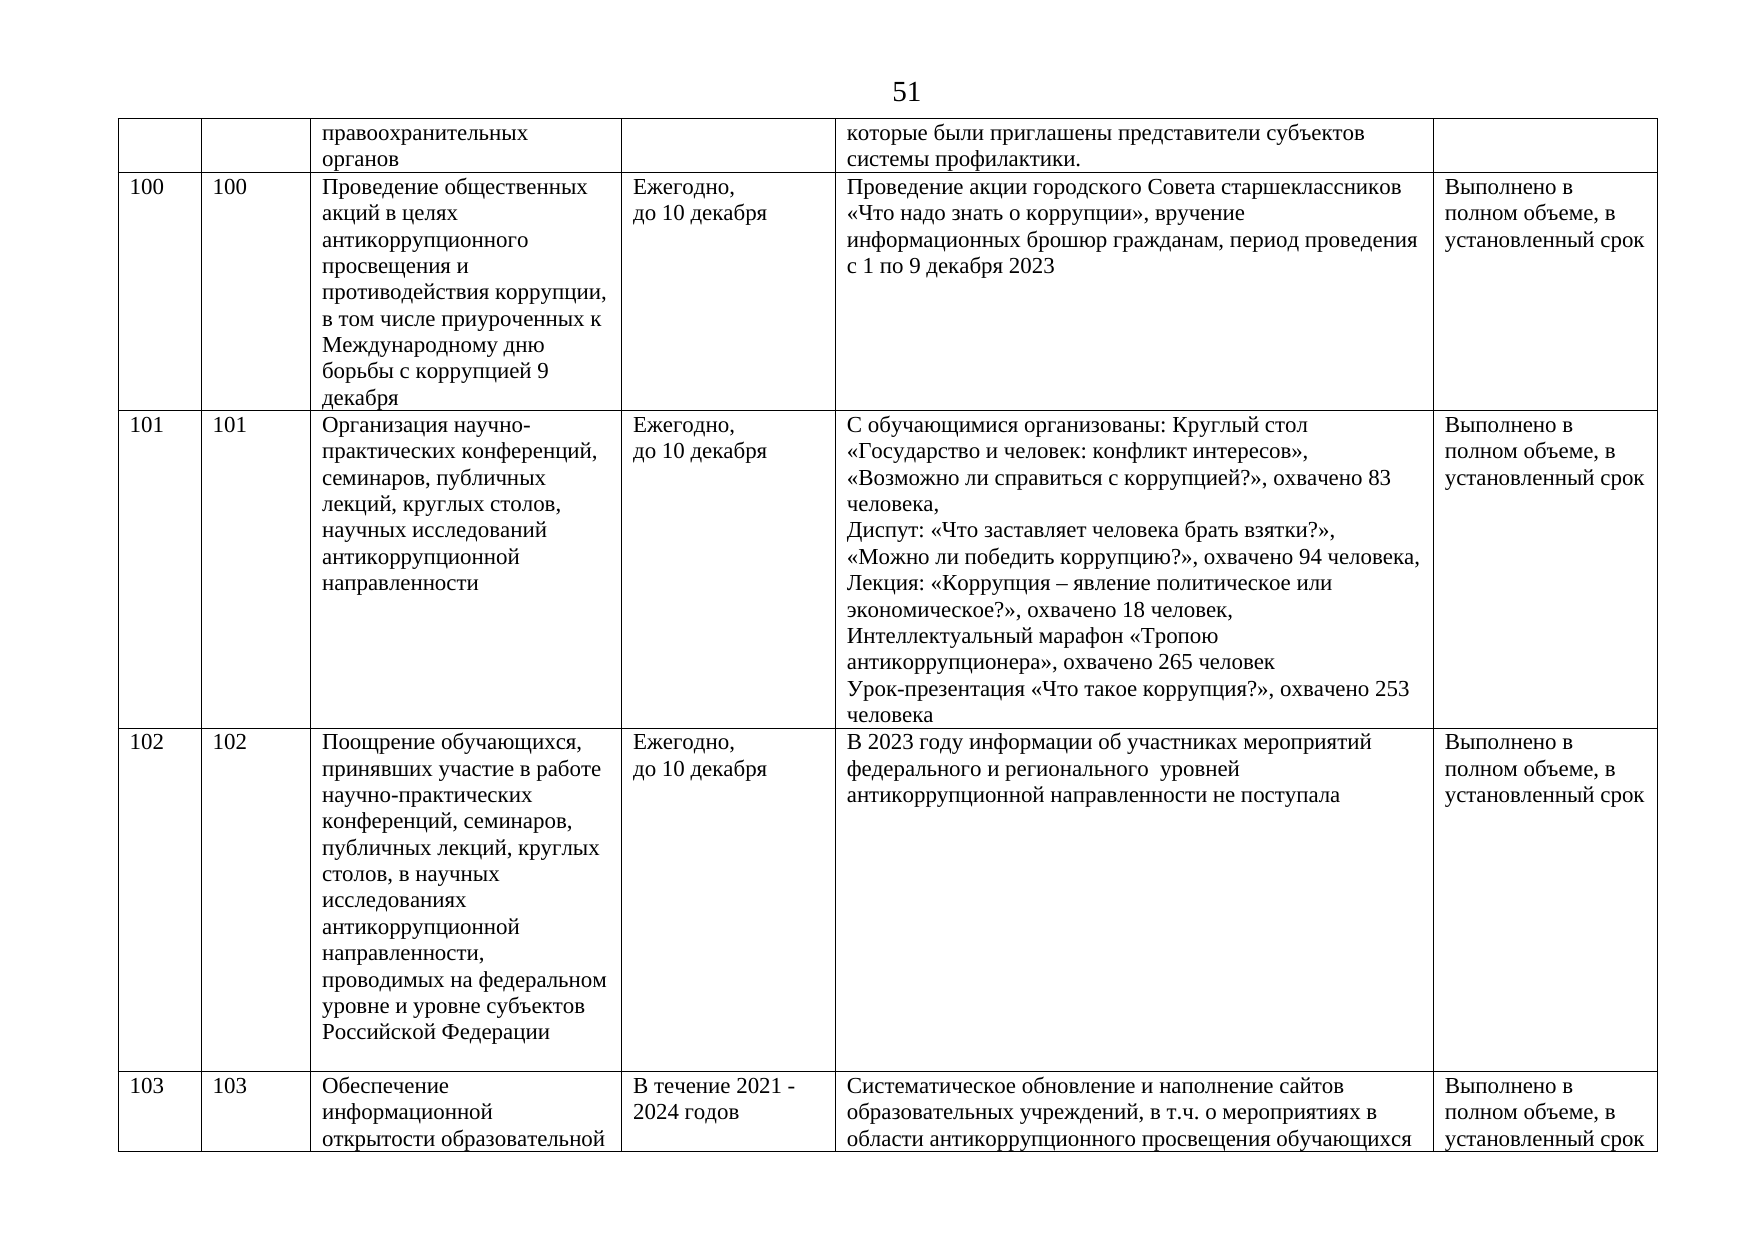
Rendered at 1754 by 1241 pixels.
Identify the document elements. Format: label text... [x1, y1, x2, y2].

table_cell [119, 119, 201, 172]
table_cell [622, 119, 835, 172]
table_cell Обеспечение информационной открытости образовательной [311, 1072, 621, 1151]
table_cell 103 [202, 1072, 310, 1151]
table_cell Ежегодно, до 10 декабря [622, 729, 835, 1071]
table_cell Выполнено в полном объеме, в установленный срок [1434, 173, 1657, 410]
table_cell Выполнено в полном объеме, в установленный срок [1434, 729, 1657, 1071]
table_cell С обучающимися организованы: Круглый стол «Государство и человек: конфликт интересов», «Возможно ли справиться с коррупцией?», охвачено 83 человека, Диспут: «Что заставляет человека брать взятки?», «Можно ли победить коррупцию?», охвачено 94 человека, Лекция: «Коррупция – явление политическое или экономическое?», охвачено 18 человек, Интеллектуальный марафон «Тропою антикоррупционера», охвачено 265 человек Урок-презентация «Что такое коррупция?», охвачено 253 человека [836, 411, 1433, 727]
table_cell В 2023 году информации об участниках мероприятий федерального и регионального уровней антикоррупционной направленности не поступала [836, 729, 1433, 1071]
table_cell [202, 119, 310, 172]
table_cell [1658, 728, 1663, 1071]
table_cell Выполнено в полном объеме, в установленный срок [1434, 411, 1657, 727]
table_cell правоохранительных органов [311, 119, 621, 172]
table_cell Проведение акции городского Совета старшеклассников «Что надо знать о коррупции», вручение информационных брошюр гражданам, период проведения с 1 по 9 декабря 2023 [836, 173, 1433, 410]
table_cell В течение 2021 - 2024 годов [622, 1072, 835, 1151]
table_cell [1658, 118, 1663, 172]
table_cell [1434, 119, 1657, 172]
table_cell [1658, 172, 1663, 410]
table_cell Выполнено в полном объеме, в установленный срок [1434, 1072, 1657, 1151]
table_cell которые были приглашены представители субъектов системы профилактики. [836, 119, 1433, 172]
table_cell Систематическое обновление и наполнение сайтов образовательных учреждений, в т.ч. о мероприятиях в области антикоррупционного просвещения обучающихся [836, 1072, 1433, 1151]
table_cell Поощрение обучающихся, принявших участие в работе научно-практических конференций, семинаров, публичных лекций, круглых столов, в научных исследованиях антикоррупционной направленности, проводимых на федеральном уровне и уровне субъектов Российской Федерации [311, 729, 621, 1071]
table_cell 100 [202, 173, 310, 410]
table_cell 102 [202, 729, 310, 1071]
table_cell 101 [202, 411, 310, 727]
table_cell 100 [119, 173, 201, 410]
table_cell 103 [119, 1072, 201, 1151]
table_cell [1658, 410, 1663, 727]
table_cell 101 [119, 411, 201, 727]
table_cell Ежегодно, до 10 декабря [622, 411, 835, 727]
table_cell 102 [119, 729, 201, 1071]
table_cell Проведение общественных акций в целях антикоррупционного просвещения и противодействия коррупции, в том числе приуроченных к Международному дню борьбы с коррупцией 9 декабря [311, 173, 621, 410]
table_cell Ежегодно, до 10 декабря [622, 173, 835, 410]
table_cell [1658, 1071, 1663, 1151]
table_cell Организация научно-практических конференций, семинаров, публичных лекций, круглых столов, научных исследований антикоррупционной направленности [311, 411, 621, 727]
